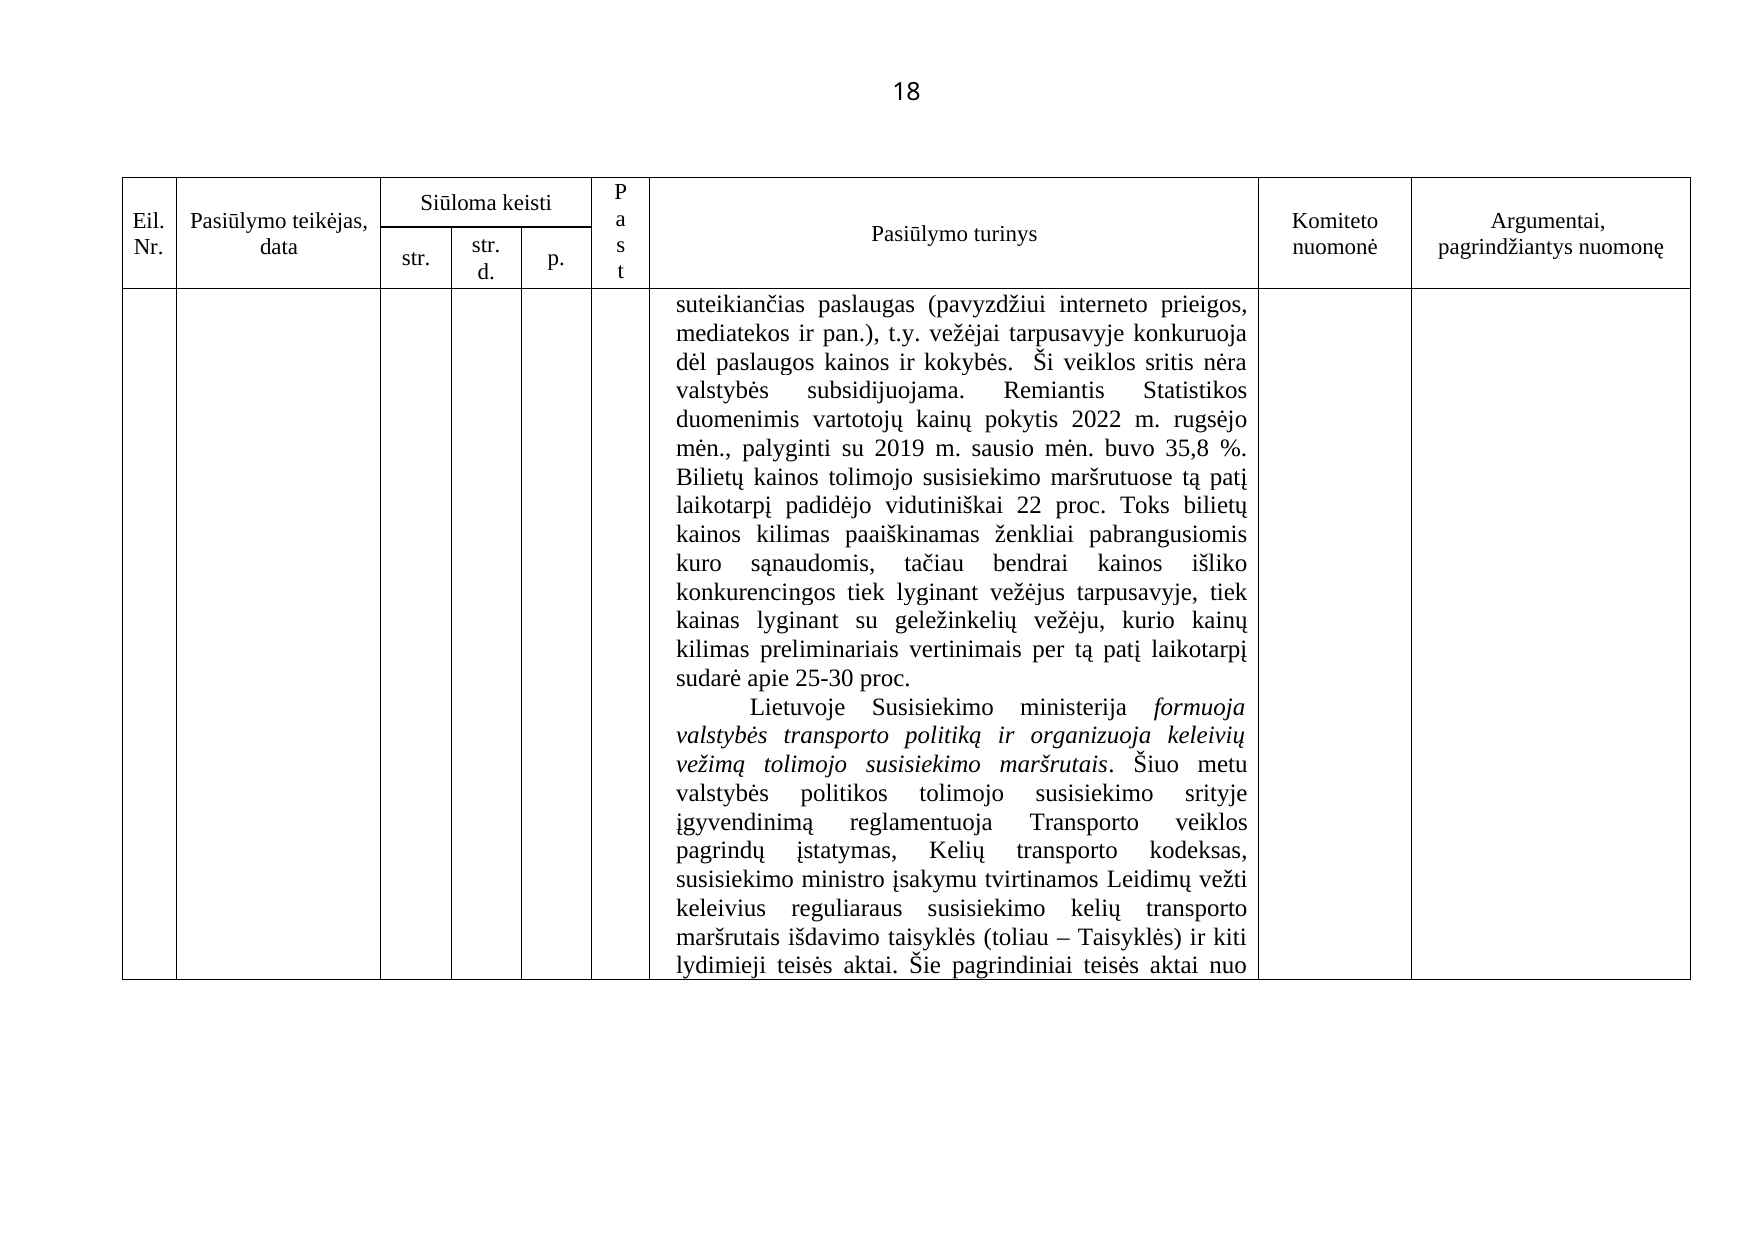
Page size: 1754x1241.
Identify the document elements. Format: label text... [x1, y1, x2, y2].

table_cell str. [381, 228, 451, 288]
table_header Pasiūlymo turinys [650, 178, 1258, 288]
table_header Pasiūlymo teikėjas, data [177, 178, 380, 288]
table_cell [381, 289, 451, 979]
table_header Eil. Nr. [123, 178, 176, 288]
table_header Komiteto nuomonė [1259, 178, 1411, 288]
table_cell ESAMA SITUACIJA. Svarstant pateikto projekto priėmimą ir vertinant tai, kokias pasekmes sukels šis Projektas, pirmiausiai turi būti įvertinama esama tolimojo susisiekimo sistemos būklė ir išskiriamos Projekto iniciavimo priežastys. Pažymėtina, kad tolimojo susisiekimo paslaugas teikia daugiau kaip 46 vežėjai, o daugiau kaip 250 maršrutų tinklas apima visą Lietuvos teritoriją. Maršrutai prasideda ir baigiasi specialiosios infrastruktūros objektuose – autobusų stotyse arba stotelėse ten kur nėra autobusų stoties. Autobusai pagal suderintus tvarkaraščius sustoja prie keleiviams svarbių objektų: oro uostų, geležinkelio stočių, ligoninių, kitose keleiviams svarbiose vietose. Paslaugos vykdomos laisvoje konkurencingoje aplinkoje, kadangi kiekvienas vežėjas nustato savo kainodarą, siūlo pridėtinę vertę suteikiančias paslaugas (pavyzdžiui interneto prieigos, mediatekos ir pan.), t.y. vežėjai tarpusavyje konkuruoja dėl paslaugos kainos ir kokybės. Ši veiklos sritis nėra valstybės subsidijuojama. Remiantis Statistikos duomenimis vartotojų kainų pokytis 2022 m. rugsėjo mėn., palyginti su 2019 m. sausio mėn. buvo 35,8 %. Bilietų kainos tolimojo susisiekimo maršrutuose tą patį laikotarpį padidėjo vidutiniškai 22 proc. Toks bilietų kainos kilimas paaiškinamas ženkliai pabrangusiomis kuro sąnaudomis, tačiau bendrai kainos išliko konkurencingos tiek lyginant vežėjus tarpusavyje, tiek kainas lyginant su geležinkelių vežėju, kurio kainų kilimas preliminariais vertinimais per tą patį laikotarpį sudarė apie 25-30 proc. Lietuvoje Susisiekimo ministerija formuoja valstybės transporto politiką ir organizuoja keleivių vežimą tolimojo susisiekimo maršrutais. Šiuo metu valstybės politikos tolimojo susisiekimo srityje įgyvendinimą reglamentuoja Transporto veiklos pagrindų įstatymas, Kelių transporto kodeksas, susisiekimo ministro įsakymu tvirtinamos Leidimų vežti keleivius reguliaraus susisiekimo kelių transporto maršrutais išdavimo taisyklės (toliau – Taisyklės) ir kiti lydimieji teisės aktai. Šie pagrindiniai teisės aktai nuo pat Lietuvos Nepriklausomybės atkūrimo 1990 metais buvo nuosekliai transformuojami, pritaikant juos prie valstybės ir visuomenės bei jos narių (gyventojų) poreikių, t.y. valstybės politika iki šiol buvo grindžiama keleivių poreikiais ir vežėjų interesais, o tolimojo susisiekimo maršrutų tinklas buvo kuriamas ir puoselėjamas vežėjų finansiniais ir intelektiniais resursais, atsižvelgiant į keleivių poreikius. Paslaugų kokybė buvo užtikrinama ir nuolat gerinama. PROJEKTO INICIAVIMO PRIEŽASTYS. Projektas parengtas ir ketinama vykdyti tolimojo susisiekimo reforma motyvuojama Lietuvos Respublikos konkurencijos tarybos ir Lietuvos Vyriausiojo administracinio teismo sprendimais, kuriuose nurodyta, kad poįstatyminiu aktu (Taisyklėmis) įtvirtintas ūkinės veiklos reguliavimas, kai leidimai vežti keleivius buvo pratęsiami neorganizuojant konkurso, pažeidė teisės aktų hierarchiją ir toks reguliavimas negali būti įtvirtintas poįstatyminiame lygmenyje. Lietuvos vyriausiasis administracinis teismas konstatavo, kad nors Taisyklių 22 ir 14.5 punktai prieštarauja konstituciniam teisinės valstybės principui, tačiau reguliavimas, susijęs su sutarčių pratęsimu, gali būti įtvirtinamas ne žemesnės galios nei įstatymas teisės akte. Iš to seka išvada, jog, įstatymo leidėjas turi diskrecijos teisę numatyti konkurencingos procedūros organizavimo būdus. PASIRINKTA KONKURENCINGA PROCEDŪRA. Socialiniai partneriai - Lietuvos keleivių vežino asociacija ir Lietuvos nacionalinės vežėjų automobiliais asociacijos LINAVA (toliau – Asociacijos) pritaria pasirinktam liberaliam patekimui į vežimo paslaugų teikimo rinką modeliui, tačiau mano, jog teikiamu Projektu ketinamai vykdyti tolimojo susisiekimo reformai yra nepasiruošta, ji vykdoma be jokio pagrindimo, be studijos ir be aiškiai suformuluotų tikslų – ko siekiama tokia reforma, ar nenukentės keleiviai ir Paslaugos kokybė. Šis laisvo patekimo į rinką būdas, tinkamai jį reglamentavus, suteiktų verslui reikalingą stabilumą, o keleiviams – dabar gaunamų tarpmiestinių paslaugų esamais maršrutais teikimo tęstinumą. Ilgametė patirtis veikiant tolimojo susisiekimo rinkoje parodė, kad ši veiklos sritis geba tvariai funkcionuoti be valstybės pagalbos, todėl Asociacijų nuomone, būtent šio tikslo – nesugriauti to kas sukurta, turėtų siekti ir Projektą svarstantis įstatymų leidėjas. Dėl šios priežasties Projektu turėtų būti sprendžiamos dvi problemas: (i) perkeltas reguliavimas iš poįstatyminio akto į įstatyminį lygį ir tokiu būdu įvykdyti Konkurencijos tarybos ir teismų sprendimus ir (ii) atverta rinka naujiems vežėjams. SIŪLOMI PROJEKTO PAKEITIMAI. Kartu su nurodytais teisėkūros aspektais, pateiktas Projektas turi būti vertinamas atsižvelgiant ir į strateginius viešojo transporto skatinimo ir plėtojimo tikslus – kad kuo daugiau keleivių naudotųsi viešuoju transportu, tokiu būdu mažinant asmeninio transporto naudojimą. Siekiant šio tikslo jokiu būdu negali būti suardomas šiuo metu išvystytas maršrutų tinklas, jam aptarnauti skirta infrastruktūra, o rinkoje dirbantys ir į ją investavę vežėjai, kurių dauguma yra savivaldybių įmonės, priverčiamos nutraukti savo veiklą tolimojo susisiekimo srityje. Būtent šie Projekto įgyvendinimo pavojai, turėtų būti eliminuoti iš Projekto, todėl siūlome, jog Projektas būtų koreguojamas įvertinant žemiau nurodomas pastabas. Kiekvienai transporto rūšiai aptarnauti skirta infrastuktūra, pagal galiojančias tokios infrastruktūros įrengimo bei veiklos vykdymo įstatymines nuostatas, turi būti specifiškai pritaikoma tai transporto rūšiai, kurios aptarnavimui ji įrengiama. Logiška, jog oro uostai turi tarnauti keleivių ir įgulos poreikiams, jiems naudojantis oro transporto paslaugomis, geležinkelių stotys statomos atsižvelgiant į geležinkelio transporto ypatumus, o autobusų stotys skirtos tam, jog autobusų keleivis ir vežėjas vienoje vietoje rastų susisiekimo paslaugos autobusais infrastruktūrą. Tačiau projekte numatoma, jog autobusų maršrutai gali prasidėti ir baigtis tiek oro uoste, tiek geležinkelio stotyje, o jeigu šie objektai tampa „autobusų stotimis“ tai jiems taikomi kiti daug mažesni kokybiniai kriterijai. Siūlome vadovautis dabar galiojančiu reglamentavimu ir numatyti, kad maršrutai gali prasidėti ir baigtis tik autobusų stotyse arba išimtiniu atveju, jei nėra stoties – savivaldybės nurodytoje stotelėje. [650, 289, 1258, 979]
table_cell [452, 289, 521, 979]
table_cell [522, 289, 591, 979]
table_header Siūloma keisti [381, 178, 591, 226]
table_cell str. d. [452, 228, 521, 288]
table_cell [1259, 289, 1411, 979]
table_header Argumentai, pagrindžiantys nuomonę [1412, 178, 1690, 288]
table_cell [1412, 289, 1690, 979]
table_cell [592, 289, 649, 979]
table_header Pastabos [592, 178, 649, 288]
table_cell [177, 289, 380, 979]
table_cell p. [522, 228, 591, 288]
table_cell [123, 289, 176, 979]
